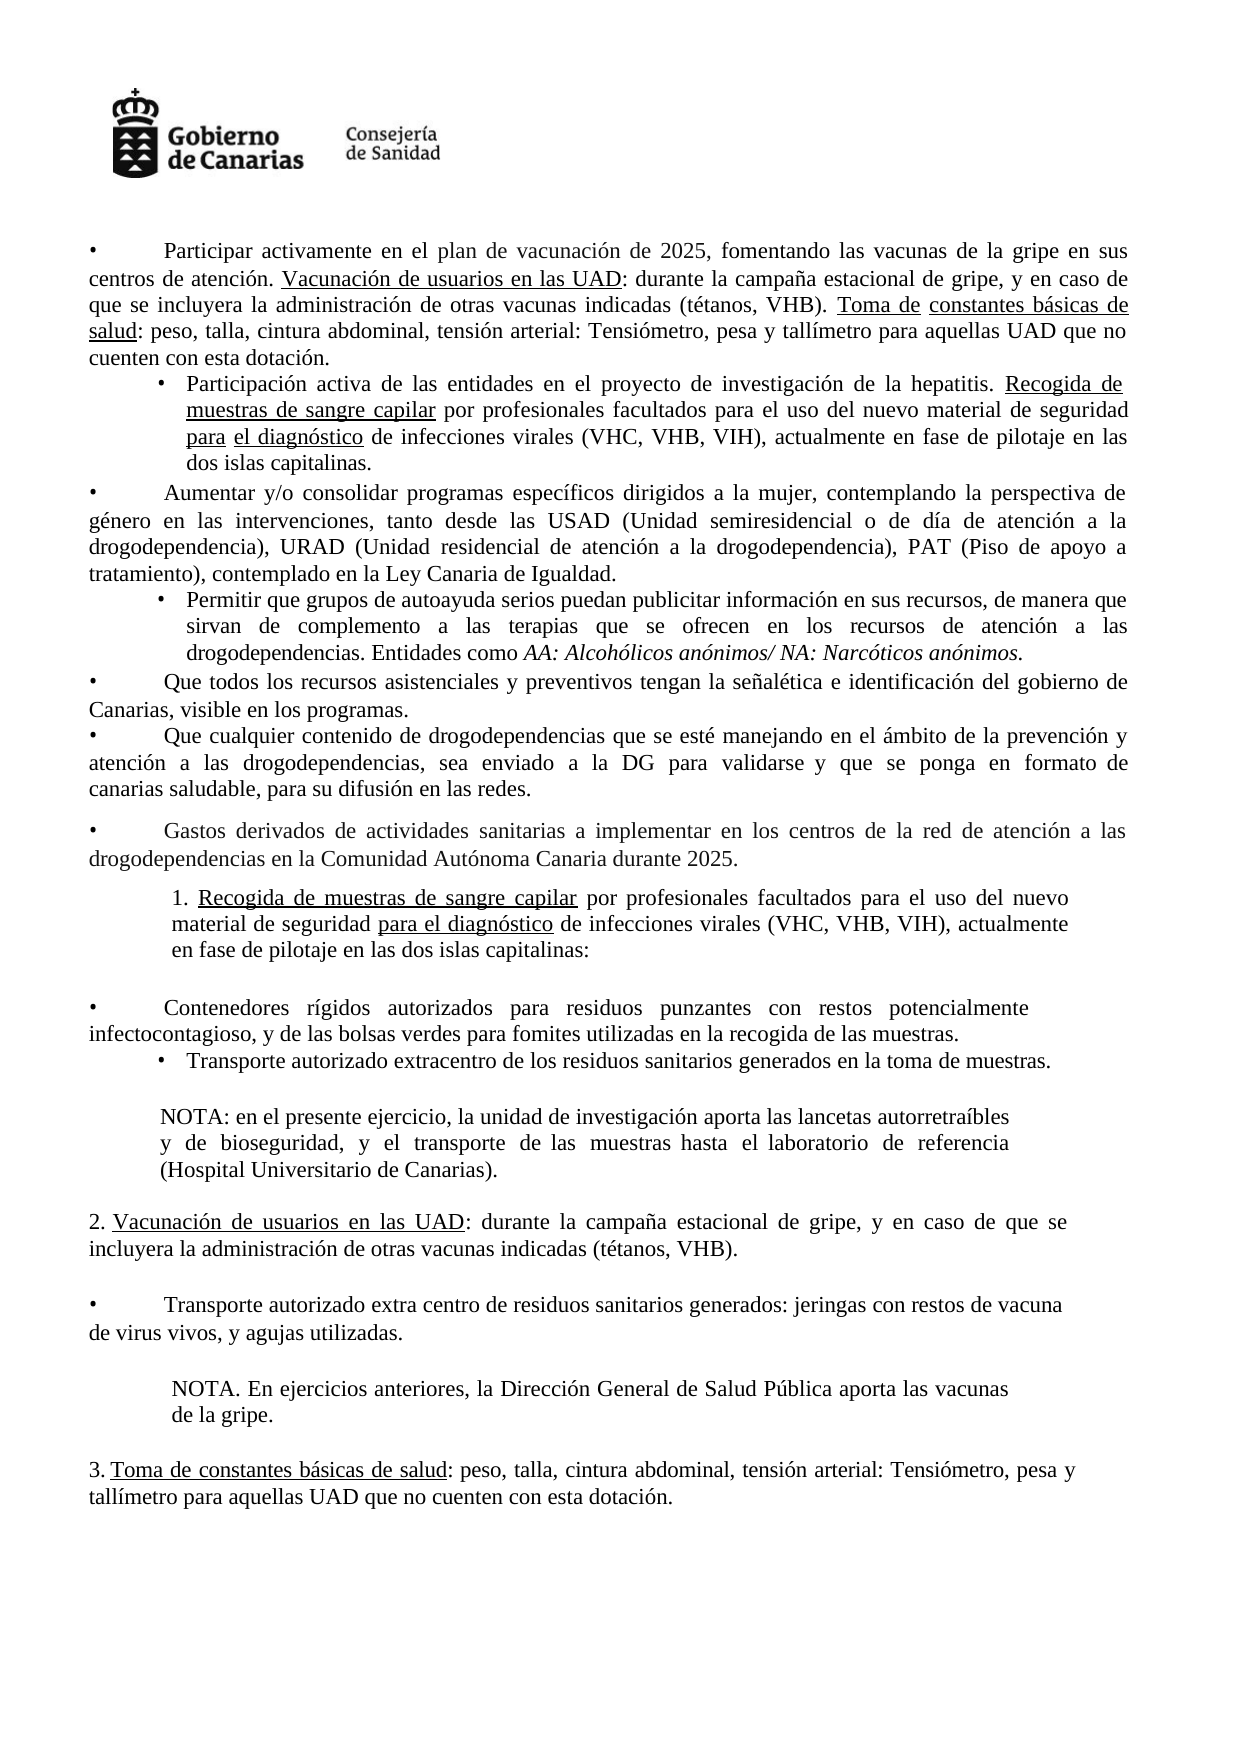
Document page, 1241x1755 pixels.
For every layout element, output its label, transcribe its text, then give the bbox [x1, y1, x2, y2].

list Toma de constantes básicas de salud: peso, talla, cintura abdominal, tensión arterial: Tensiómetro, pesa y tallímetro para aquellas UAD que no cuenten con esta dotación. [88, 1456, 1075, 1509]
list Participación activa de las entidades en el proyecto de investigación de la hepatitis. Recogida de [157, 370, 1137, 397]
list Aumentar y/o consolidar programas específicos dirigidos a la mujer, contemplando la perspectiva de género en las intervenciones, tanto desde las USAD (Unidad semiresidencial o de día de atención a la drogodependencia), URAD (Unidad residencial de atención a la drogodependencia), PAT (Piso de apoyo a tratamiento), contemplado en la Ley Canaria de Igualdad. [88, 476, 1128, 586]
list Que todos los recursos asistenciales y preventivos tengan la señalética e identificación del gobierno de Canarias, visible en los programas. [88, 665, 1128, 723]
list Gastos derivados de actividades sanitarias a implementar en los centros de la red de atención a las drogodependencias en la Comunidad Autónoma Canaria durante 2025. [88, 814, 1128, 871]
list Vacunación de usuarios en las UAD: durante la campaña estacional de gripe, y en caso de que se incluyera la administración de otras vacunas indicadas (tétanos, VHB). [88, 1208, 1069, 1261]
text sirvan de complemento a las terapias que se ofrecen en los recursos de atención a las drogodependencias. Entidades como AA: Alcohólicos anónimos/ NA: Narcóticos anónimos. [186, 612, 1128, 665]
list Contenedores rígidos autorizados para residuos punzantes con restos potencialmente infectocontagioso, y de las bolsas verdes para fomites utilizadas en la recogida de las muestras. [88, 991, 1069, 1047]
list Participar activamente en el plan de vacunación de 2025, fomentando las vacunas de la gripe en sus centros de atención. Vacunación de usuarios en las UAD: durante la campaña estacional de gripe, y en caso de que se incluyera la administración de otras vacunas indicadas (tétanos, VHB). Toma de constantes básicas de salud: peso, talla, cintura abdominal, tensión arterial: Tensiómetro, pesa y tallímetro para aquellas UAD que no cuenten con esta dotación. [88, 234, 1129, 370]
text NOTA. En ejercicios anteriores, la Dirección General de Salud Pública aporta las vacunas de la gripe. [171, 1374, 1010, 1427]
text muestras de sangre capilar por profesionales facultados para el uso del nuevo material de seguridad para el diagnóstico de infecciones virales (VHC, VHB, VIH), actualmente en fase de pilotaje en las dos islas capitalinas. [186, 397, 1129, 476]
list Que cualquier contenido de drogodependencias que se esté manejando en el ámbito de la prevención y atención a las drogodependencias, sea enviado a la DG para validarse y que se ponga en formato de canarias saludable, para su difusión en las redes. [88, 723, 1129, 802]
text NOTA: en el presente ejercicio, la unidad de investigación aporta las lancetas autorretraíbles y de bioseguridad, y el transporte de las muestras hasta el laboratorio de referencia (Hospital Universitario de Canarias). [160, 1103, 1010, 1182]
list Transporte autorizado extracentro de los residuos sanitarios generados en la toma de muestras. [157, 1047, 1137, 1074]
list Transporte autorizado extra centro de residuos sanitarios generados: jeringas con restos de vacuna de virus vivos, y agujas utilizadas. [88, 1288, 1069, 1345]
list Permitir que grupos de autoayuda serios puedan publicitar información en sus recursos, de manera que [157, 586, 1137, 612]
text 1. Recogida de muestras de sangre capilar por profesionales facultados para el uso del nuevo material de seguridad para el diagnóstico de infecciones virales (VHC, VHB, VIH), actualmente en fase de pilotaje en las dos islas capitalinas: [171, 884, 1069, 963]
